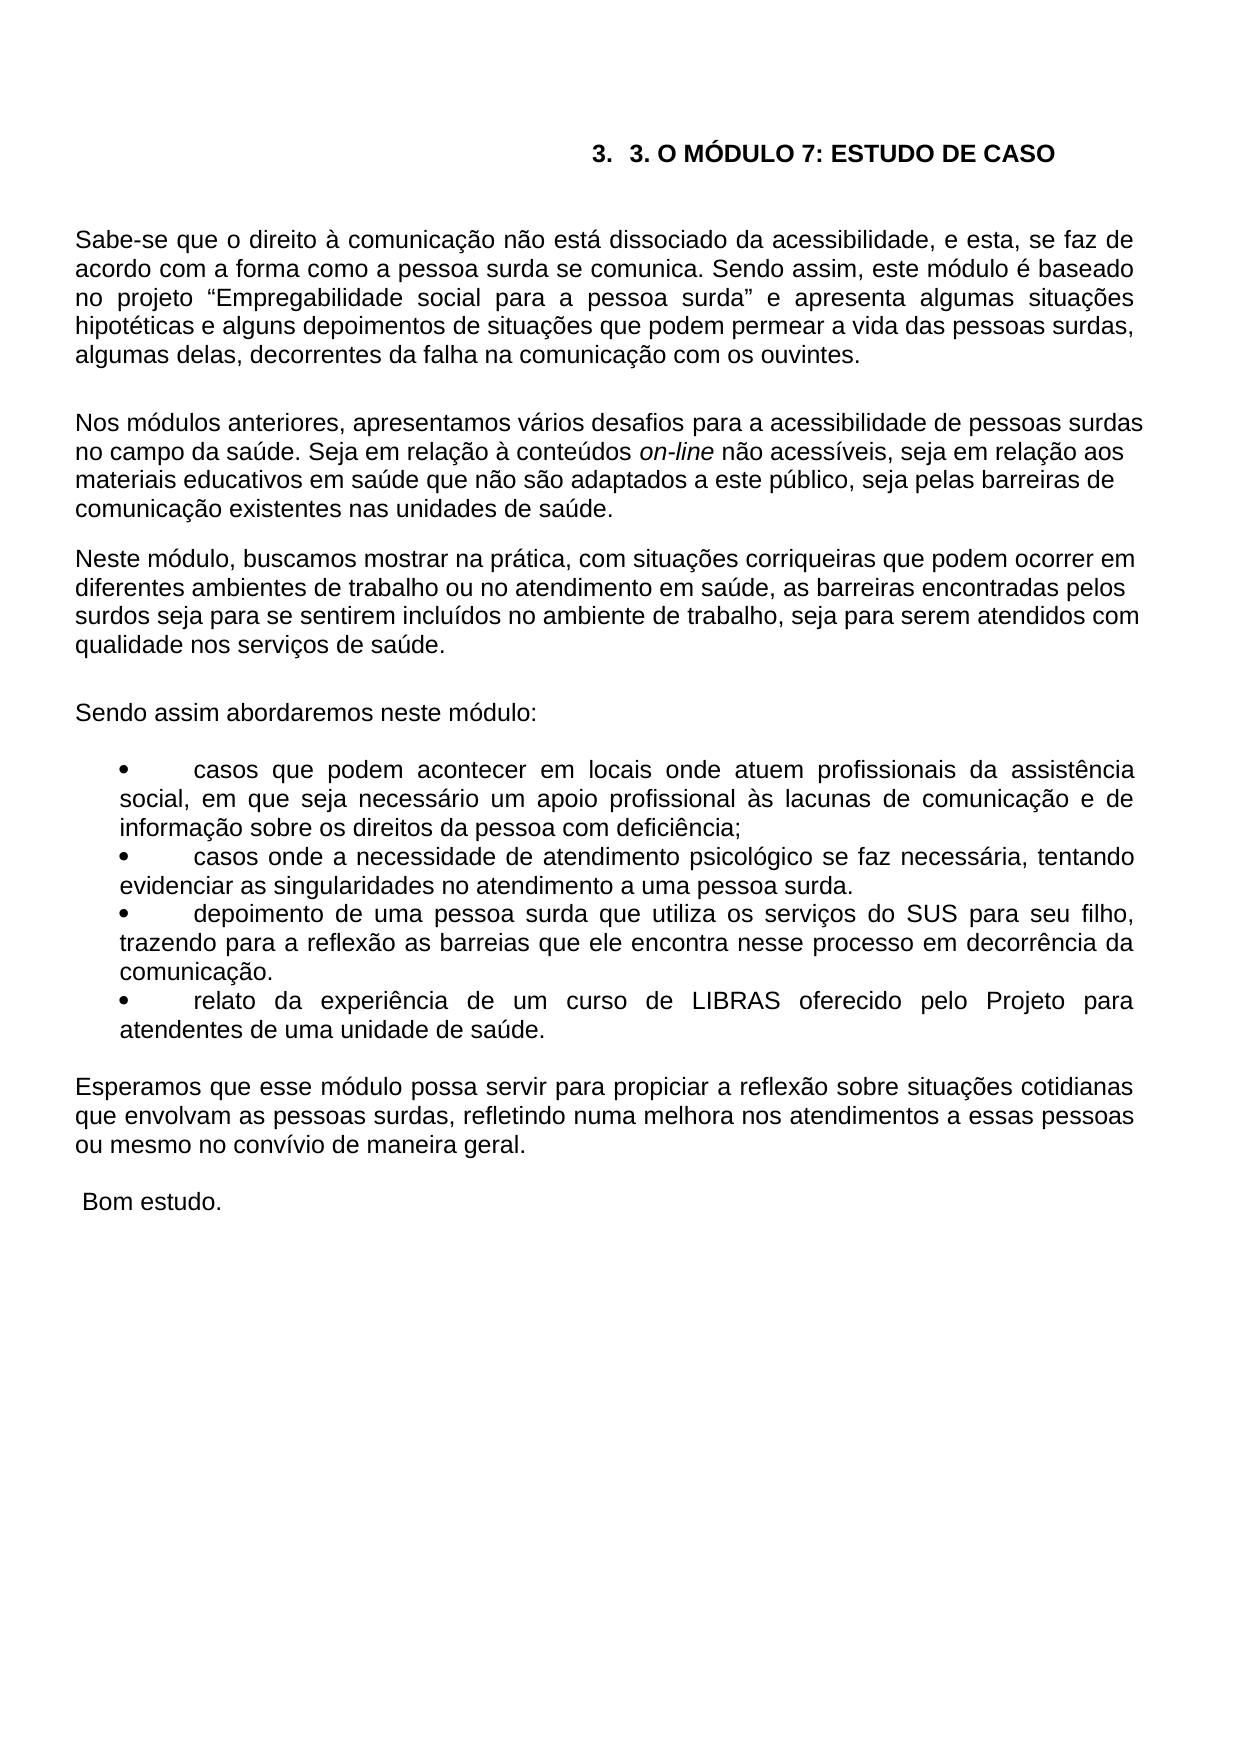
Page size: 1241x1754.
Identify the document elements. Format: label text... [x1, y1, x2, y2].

text Esperamos que esse módulo possa servir para propiciar a reflexão sobre situações cotidianas que envolvam as pessoas surdas, refletindo numa melhora nos atendimentos a essas pessoas ou mesmo no convívio de maneira geral. [75, 1072, 1136, 1158]
list casos onde a necessidade de atendimento psicológico se faz necessária, tentando evidenciar as singularidades no atendimento a uma pessoa surda. [119, 842, 1136, 899]
text Sendo assim abordaremos neste módulo: [75, 698, 1136, 727]
text Neste módulo, buscamos mostrar na prática, com situações corriqueiras que podem ocorrer em diferentes ambientes de trabalho ou no atendimento em saúde, as barreiras encontradas pelos surdos seja para se sentirem incluídos no ambiente de trabalho, seja para serem atendidos com qualidade nos serviços de saúde. [75, 544, 1165, 659]
list casos que podem acontecer em locais onde atuem profissionais da assistência social, em que seja necessário um apoio profissional às lacunas de comunicação e de informação sobre os direitos da pessoa com deficiência; [119, 756, 1136, 842]
text Nos módulos anteriores, apresentamos vários desafios para a acessibilidade de pessoas surdas no campo da saúde. Seja em relação à conteúdos on-line não acessíveis, seja em relação aos materiais educativos em saúde que não são adaptados a este público, seja pelas barreiras de comunicação existentes nas unidades de saúde. [75, 408, 1165, 523]
subtitle 3. O MÓDULO 7: ESTUDO DE CASO [592, 139, 1165, 168]
list relato da experiência de um curso de LIBRAS oferecido pelo Projeto para atendentes de uma unidade de saúde. [119, 986, 1136, 1043]
list depoimento de uma pessoa surda que utiliza os serviços do SUS para seu filho, trazendo para a reflexão as barreias que ele encontra nesse processo em decorrência da comunicação. [119, 899, 1136, 986]
text Bom estudo. [75, 1187, 1136, 1216]
text Sabe-se que o direito à comunicação não está dissociado da acessibilidade, e esta, se faz de acordo com a forma como a pessoa surda se comunica. Sendo assim, este módulo é baseado no projeto “Empregabilidade social para a pessoa surda” e apresenta algumas situações hipotéticas e alguns depoimentos de situações que podem permear a vida das pessoas surdas, algumas delas, decorrentes da falha na comunicação com os ouvintes. [75, 225, 1136, 369]
